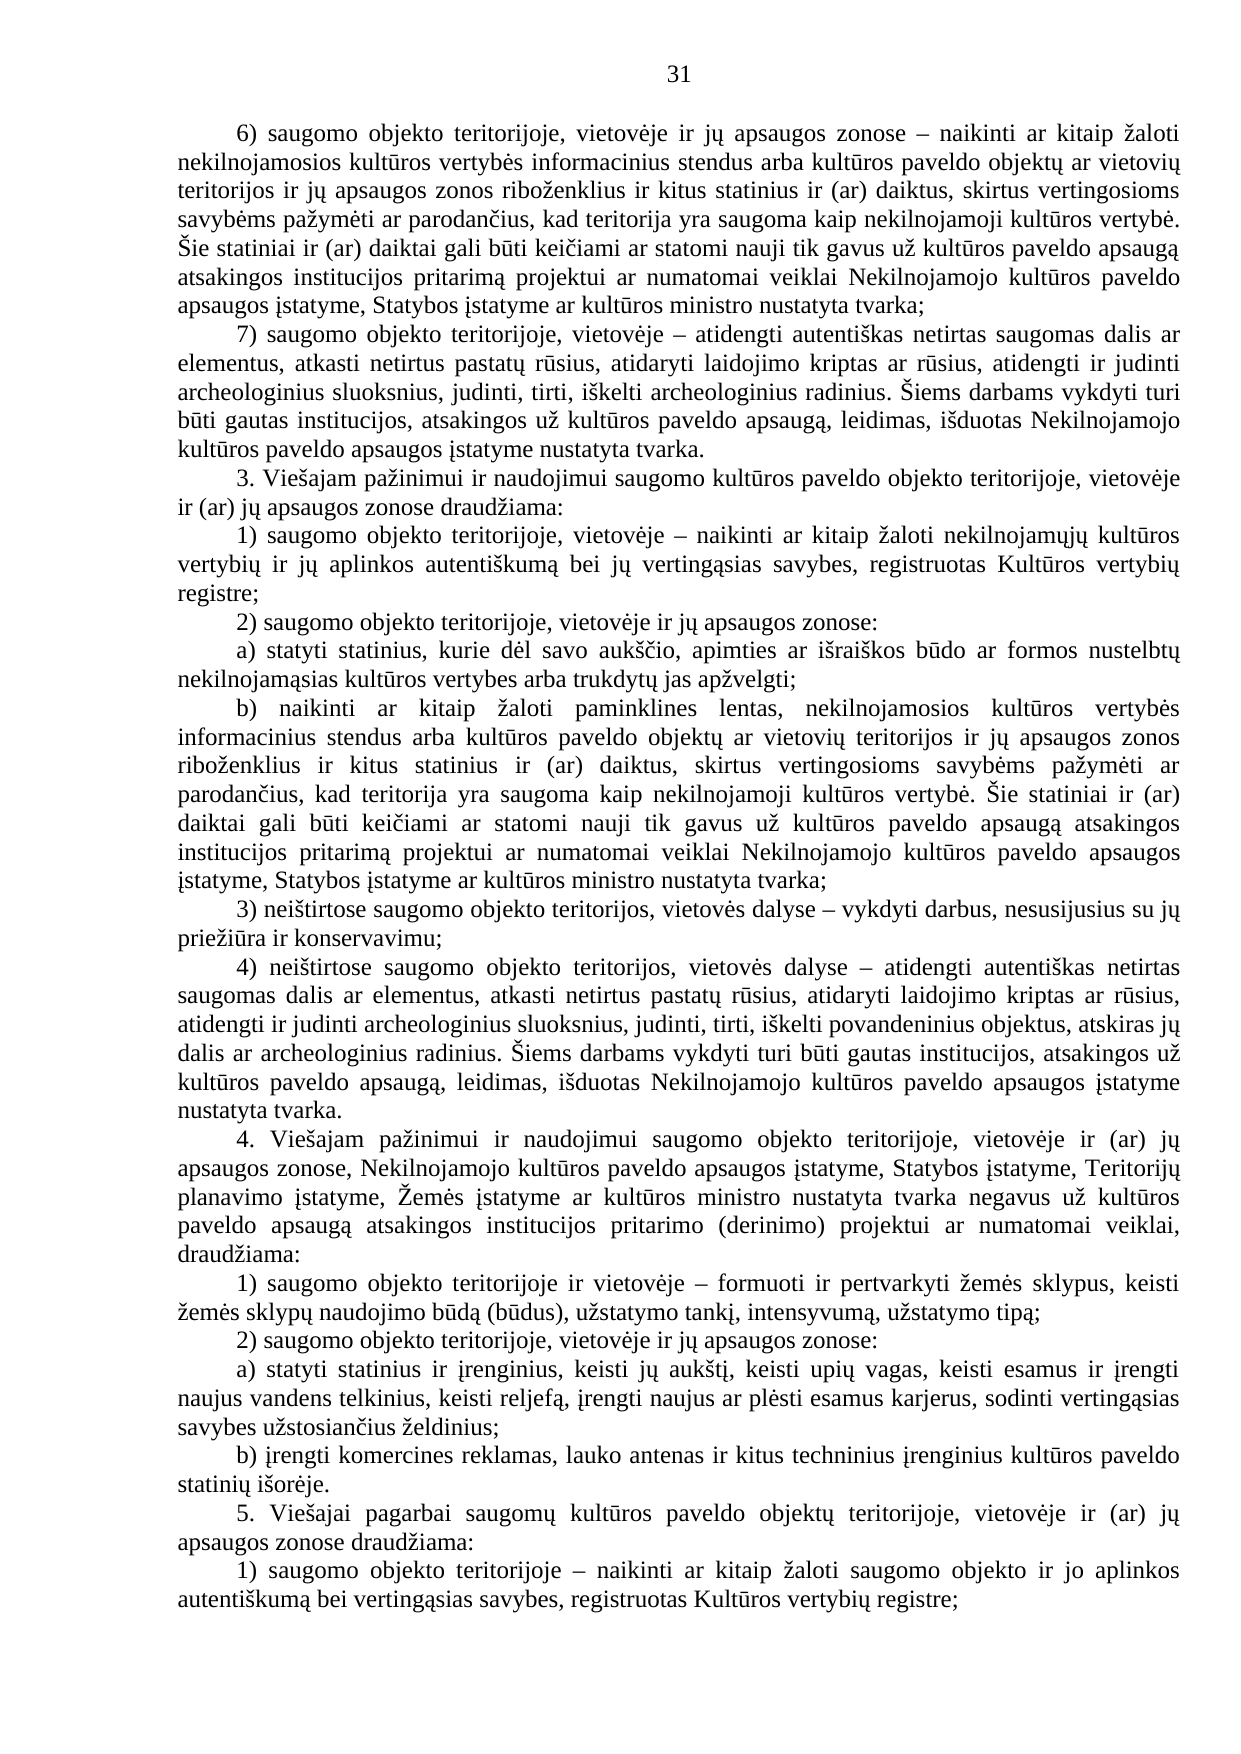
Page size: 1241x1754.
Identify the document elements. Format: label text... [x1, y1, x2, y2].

text b) naikinti ar kitaip žaloti paminklines lentas, nekilnojamosios kultūros vertybės informacinius stendus arba kultūros paveldo objektų ar vietovių teritorijos ir jų apsaugos zonos riboženklius ir kitus statinius ir (ar) daiktus, skirtus vertingosioms savybėms pažymėti ar parodančius, kad teritorija yra saugoma kaip nekilnojamoji kultūros vertybė. Šie statiniai ir (ar) daiktai gali būti keičiami ar statomi nauji tik gavus už kultūros paveldo apsaugą atsakingos institucijos pritarimą projektui ar numatomai veiklai Nekilnojamojo kultūros paveldo apsaugos įstatyme, Statybos įstatyme ar kultūros ministro nustatyta tvarka; [177, 693, 1181, 894]
text 3) neištirtose saugomo objekto teritorijos, vietovės dalyse – vykdyti darbus, nesusijusius su jų priežiūra ir konservavimu; [177, 894, 1181, 952]
text 1) saugomo objekto teritorijoje ir vietovėje – formuoti ir pertvarkyti žemės sklypus, keisti žemės sklypų naudojimo būdą (būdus), užstatymo tankį, intensyvumą, užstatymo tipą; [177, 1268, 1181, 1326]
text 6) saugomo objekto teritorijoje, vietovėje ir jų apsaugos zonose – naikinti ar kitaip žaloti nekilnojamosios kultūros vertybės informacinius stendus arba kultūros paveldo objektų ar vietovių teritorijos ir jų apsaugos zonos riboženklius ir kitus statinius ir (ar) daiktus, skirtus vertingosioms savybėms pažymėti ar parodančius, kad teritorija yra saugoma kaip nekilnojamoji kultūros vertybė. Šie statiniai ir (ar) daiktai gali būti keičiami ar statomi nauji tik gavus už kultūros paveldo apsaugą atsakingos institucijos pritarimą projektui ar numatomai veiklai Nekilnojamojo kultūros paveldo apsaugos įstatyme, Statybos įstatyme ar kultūros ministro nustatyta tvarka; [177, 118, 1181, 319]
text 2) saugomo objekto teritorijoje, vietovėje ir jų apsaugos zonose: [177, 607, 1181, 636]
text 1) saugomo objekto teritorijoje – naikinti ar kitaip žaloti saugomo objekto ir jo aplinkos autentiškumą bei vertingąsias savybes, registruotas Kultūros vertybių registre; [177, 1556, 1181, 1613]
text 7) saugomo objekto teritorijoje, vietovėje – atidengti autentiškas netirtas saugomas dalis ar elementus, atkasti netirtus pastatų rūsius, atidaryti laidojimo kriptas ar rūsius, atidengti ir judinti archeologinius sluoksnius, judinti, tirti, iškelti archeologinius radinius. Šiems darbams vykdyti turi būti gautas institucijos, atsakingos už kultūros paveldo apsaugą, leidimas, išduotas Nekilnojamojo kultūros paveldo apsaugos įstatyme nustatyta tvarka. [177, 319, 1181, 463]
text 3. Viešajam pažinimui ir naudojimui saugomo kultūros paveldo objekto teritorijoje, vietovėje ir (ar) jų apsaugos zonose draudžiama: [177, 463, 1181, 521]
text 2) saugomo objekto teritorijoje, vietovėje ir jų apsaugos zonose: [177, 1326, 1181, 1354]
text b) įrengti komercines reklamas, lauko antenas ir kitus techninius įrenginius kultūros paveldo statinių išorėje. [177, 1441, 1181, 1498]
text 4) neištirtose saugomo objekto teritorijos, vietovės dalyse – atidengti autentiškas netirtas saugomas dalis ar elementus, atkasti netirtus pastatų rūsius, atidaryti laidojimo kriptas ar rūsius, atidengti ir judinti archeologinius sluoksnius, judinti, tirti, iškelti povandeninius objektus, atskiras jų dalis ar archeologinius radinius. Šiems darbams vykdyti turi būti gautas institucijos, atsakingos už kultūros paveldo apsaugą, leidimas, išduotas Nekilnojamojo kultūros paveldo apsaugos įstatyme nustatyta tvarka. [177, 952, 1181, 1124]
text 4. Viešajam pažinimui ir naudojimui saugomo objekto teritorijoje, vietovėje ir (ar) jų apsaugos zonose, Nekilnojamojo kultūros paveldo apsaugos įstatyme, Statybos įstatyme, Teritorijų planavimo įstatyme, Žemės įstatyme ar kultūros ministro nustatyta tvarka negavus už kultūros paveldo apsaugą atsakingos institucijos pritarimo (derinimo) projektui ar numatomai veiklai, draudžiama: [177, 1124, 1181, 1268]
text 1) saugomo objekto teritorijoje, vietovėje – naikinti ar kitaip žaloti nekilnojamųjų kultūros vertybių ir jų aplinkos autentiškumą bei jų vertingąsias savybes, registruotas Kultūros vertybių registre; [177, 521, 1181, 607]
text a) statyti statinius, kurie dėl savo aukščio, apimties ar išraiškos būdo ar formos nustelbtų nekilnojamąsias kultūros vertybes arba trukdytų jas apžvelgti; [177, 636, 1181, 693]
text a) statyti statinius ir įrenginius, keisti jų aukštį, keisti upių vagas, keisti esamus ir įrengti naujus vandens telkinius, keisti reljefą, įrengti naujus ar plėsti esamus karjerus, sodinti vertingąsias savybes užstosiančius želdinius; [177, 1354, 1181, 1441]
text 5. Viešajai pagarbai saugomų kultūros paveldo objektų teritorijoje, vietovėje ir (ar) jų apsaugos zonose draudžiama: [177, 1498, 1181, 1556]
